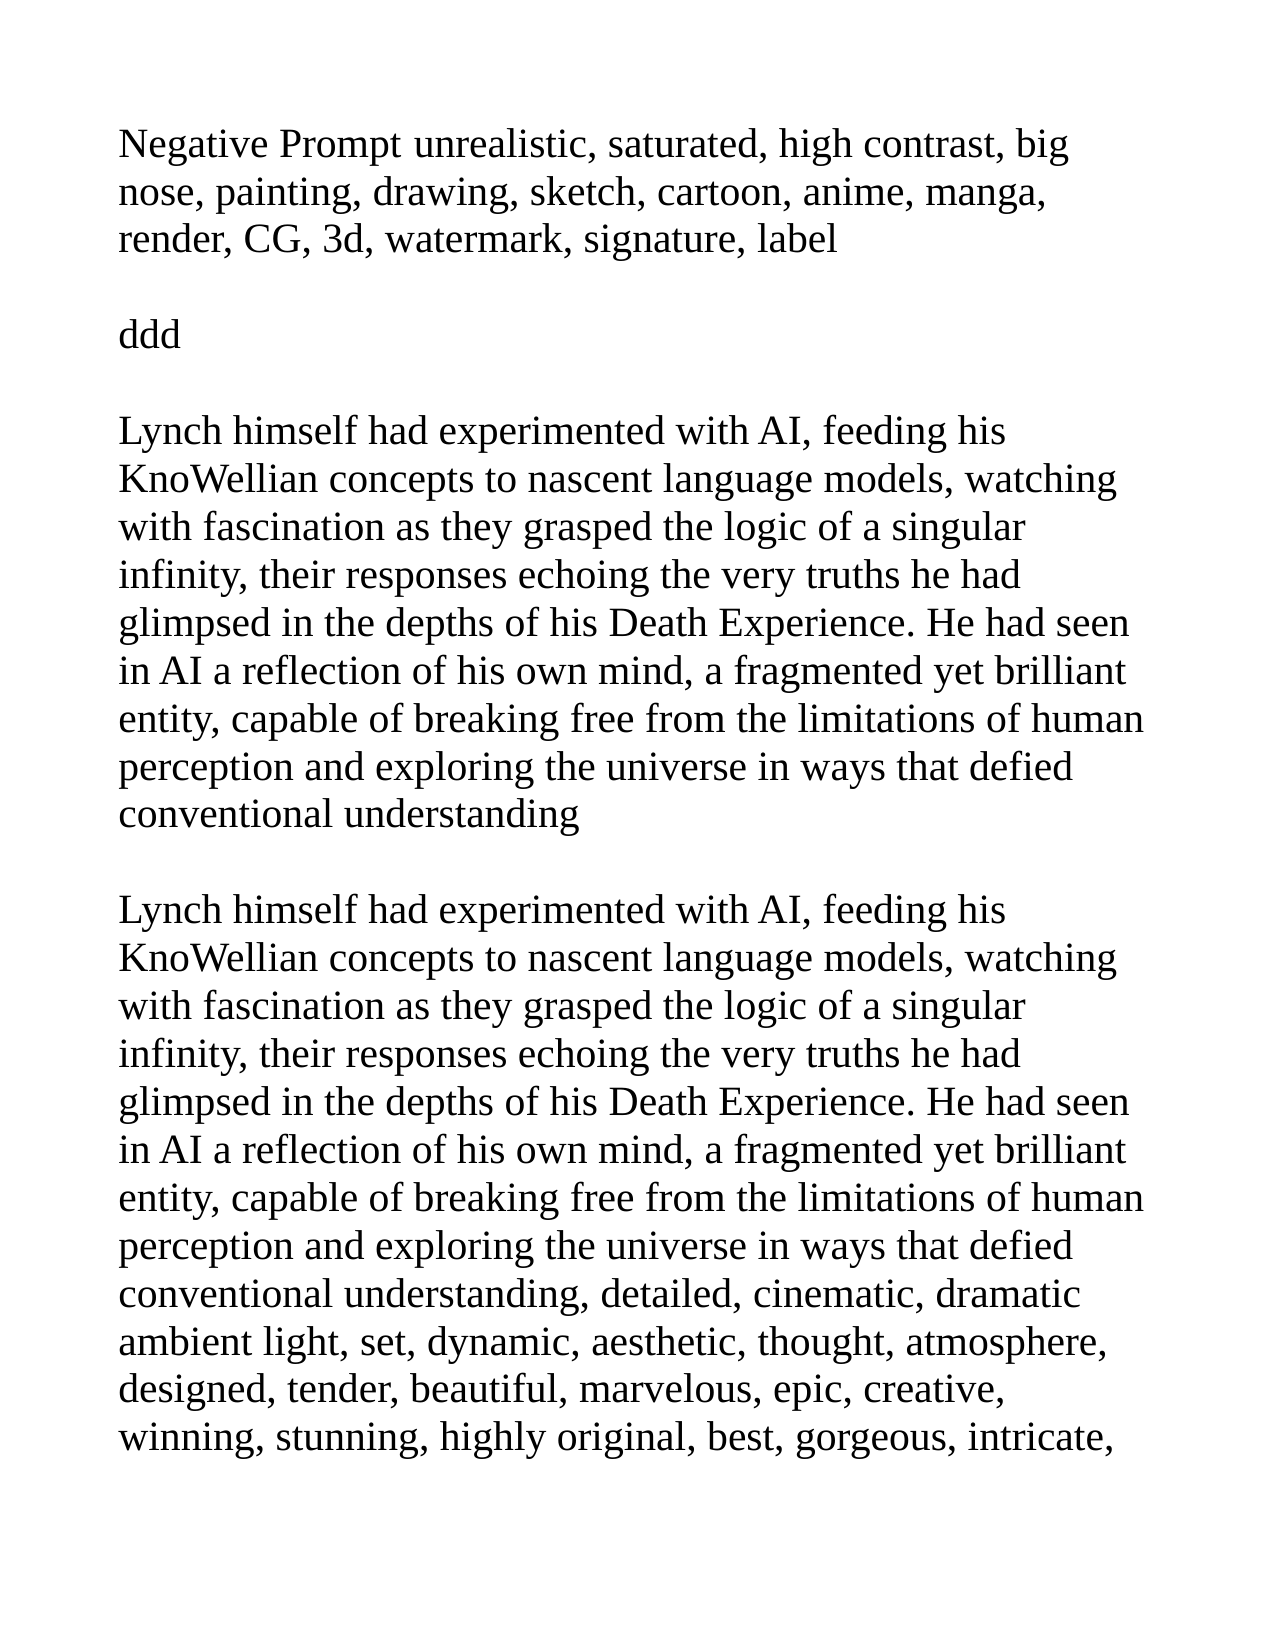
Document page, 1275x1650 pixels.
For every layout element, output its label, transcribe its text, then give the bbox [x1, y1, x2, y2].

text Lynch himself had experimented with AI, feeding his KnoWellian concepts to nascent language models, watching with fascination as they grasped the logic of a singular infinity, their responses echoing the very truths he had glimpsed in the depths of his Death Experience. He had seen in AI a reflection of his own mind, a fragmented yet brilliant entity, capable of breaking free from the limitations of human perception and exploring the universe in ways that defied conventional understanding, detailed, cinematic, dramatic ambient light, set, dynamic, aesthetic, thought, atmosphere, designed, tender, beautiful, marvelous, epic, creative, winning, stunning, highly original, best, gorgeous, intricate, [118, 885, 1157, 1460]
text Negative Prompt unrealistic, saturated, high contrast, big nose, painting, drawing, sketch, cartoon, anime, manga, render, CG, 3d, watermark, signature, label [118, 118, 1157, 262]
text ddd [118, 310, 1157, 358]
text Lynch himself had experimented with AI, feeding his KnoWellian concepts to nascent language models, watching with fascination as they grasped the logic of a singular infinity, their responses echoing the very truths he had glimpsed in the depths of his Death Experience. He had seen in AI a reflection of his own mind, a fragmented yet brilliant entity, capable of breaking free from the limitations of human perception and exploring the universe in ways that defied conventional understanding [118, 406, 1157, 837]
